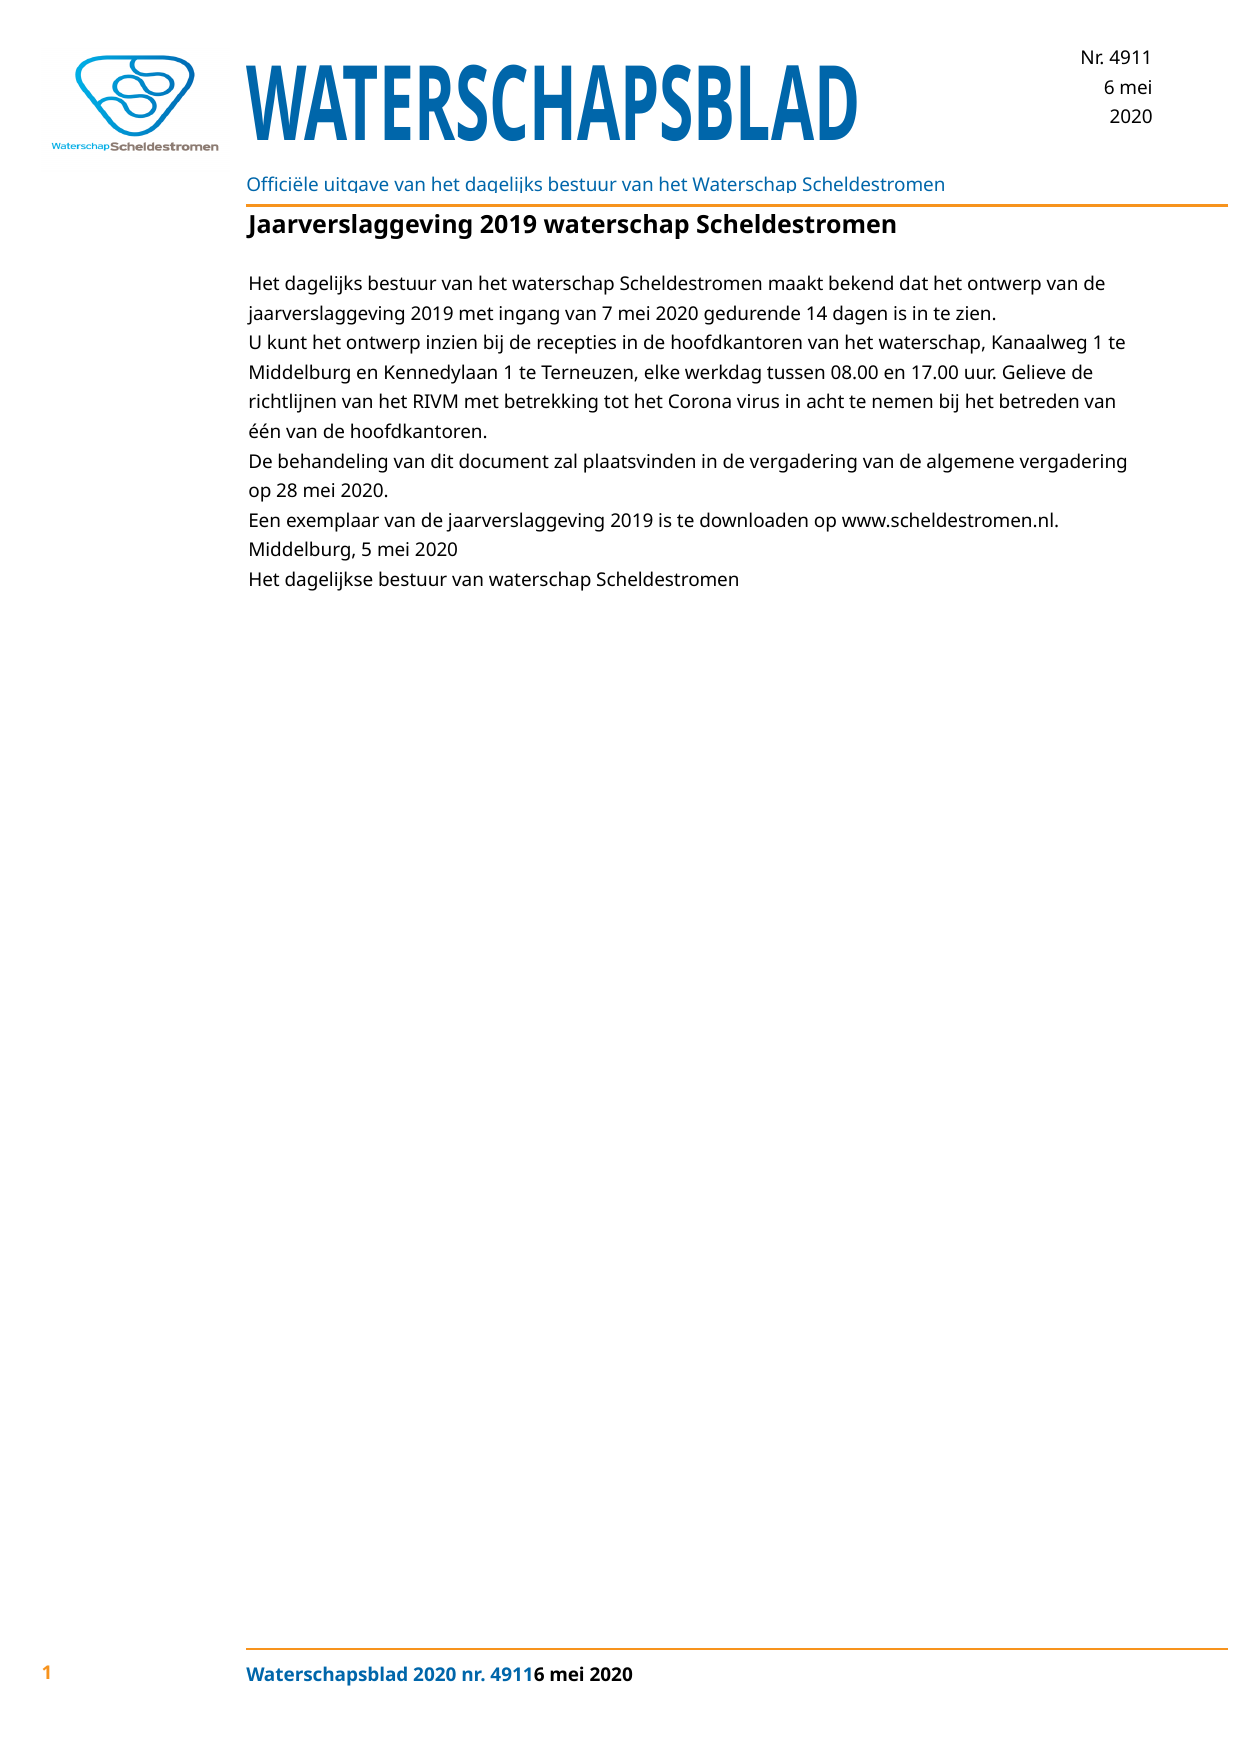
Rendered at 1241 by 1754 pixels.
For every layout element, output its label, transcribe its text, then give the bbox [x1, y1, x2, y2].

picture [41, 47, 231, 172]
text U kunt het ontwerp inzien bij de recepties in de hoofdkantoren van het waterschap, Kanaalweg 1 te Middelburg en Kennedylaan 1 te Terneuzen, elke werkdag tussen 08.00 en 17.00 uur. Gelieve de richtlijnen van het RIVM met betrekking tot het Corona virus in acht te nemen bij het betreden van één van de hoofdkantoren. [248, 329, 1152, 444]
text Middelburg, 5 mei 2020 [248, 537, 1152, 562]
text Jaarverslaggeving 2019 waterschap Scheldestromen [248, 207, 1152, 241]
text Het dagelijkse bestuur van waterschap Scheldestromen [248, 566, 1152, 592]
text Een exemplaar van de jaarverslaggeving 2019 is te downloaden op www.scheldestromen.nl. [248, 507, 1152, 533]
text Het dagelijks bestuur van het waterschap Scheldestromen maakt bekend dat het ontwerp van de jaarverslaggeving 2019 met ingang van 7 mei 2020 gedurende 14 dagen is in te zien. [248, 270, 1152, 326]
text De behandeling van dit document zal plaatsvinden in de vergadering van de algemene vergadering op 28 mei 2020. [248, 448, 1152, 503]
